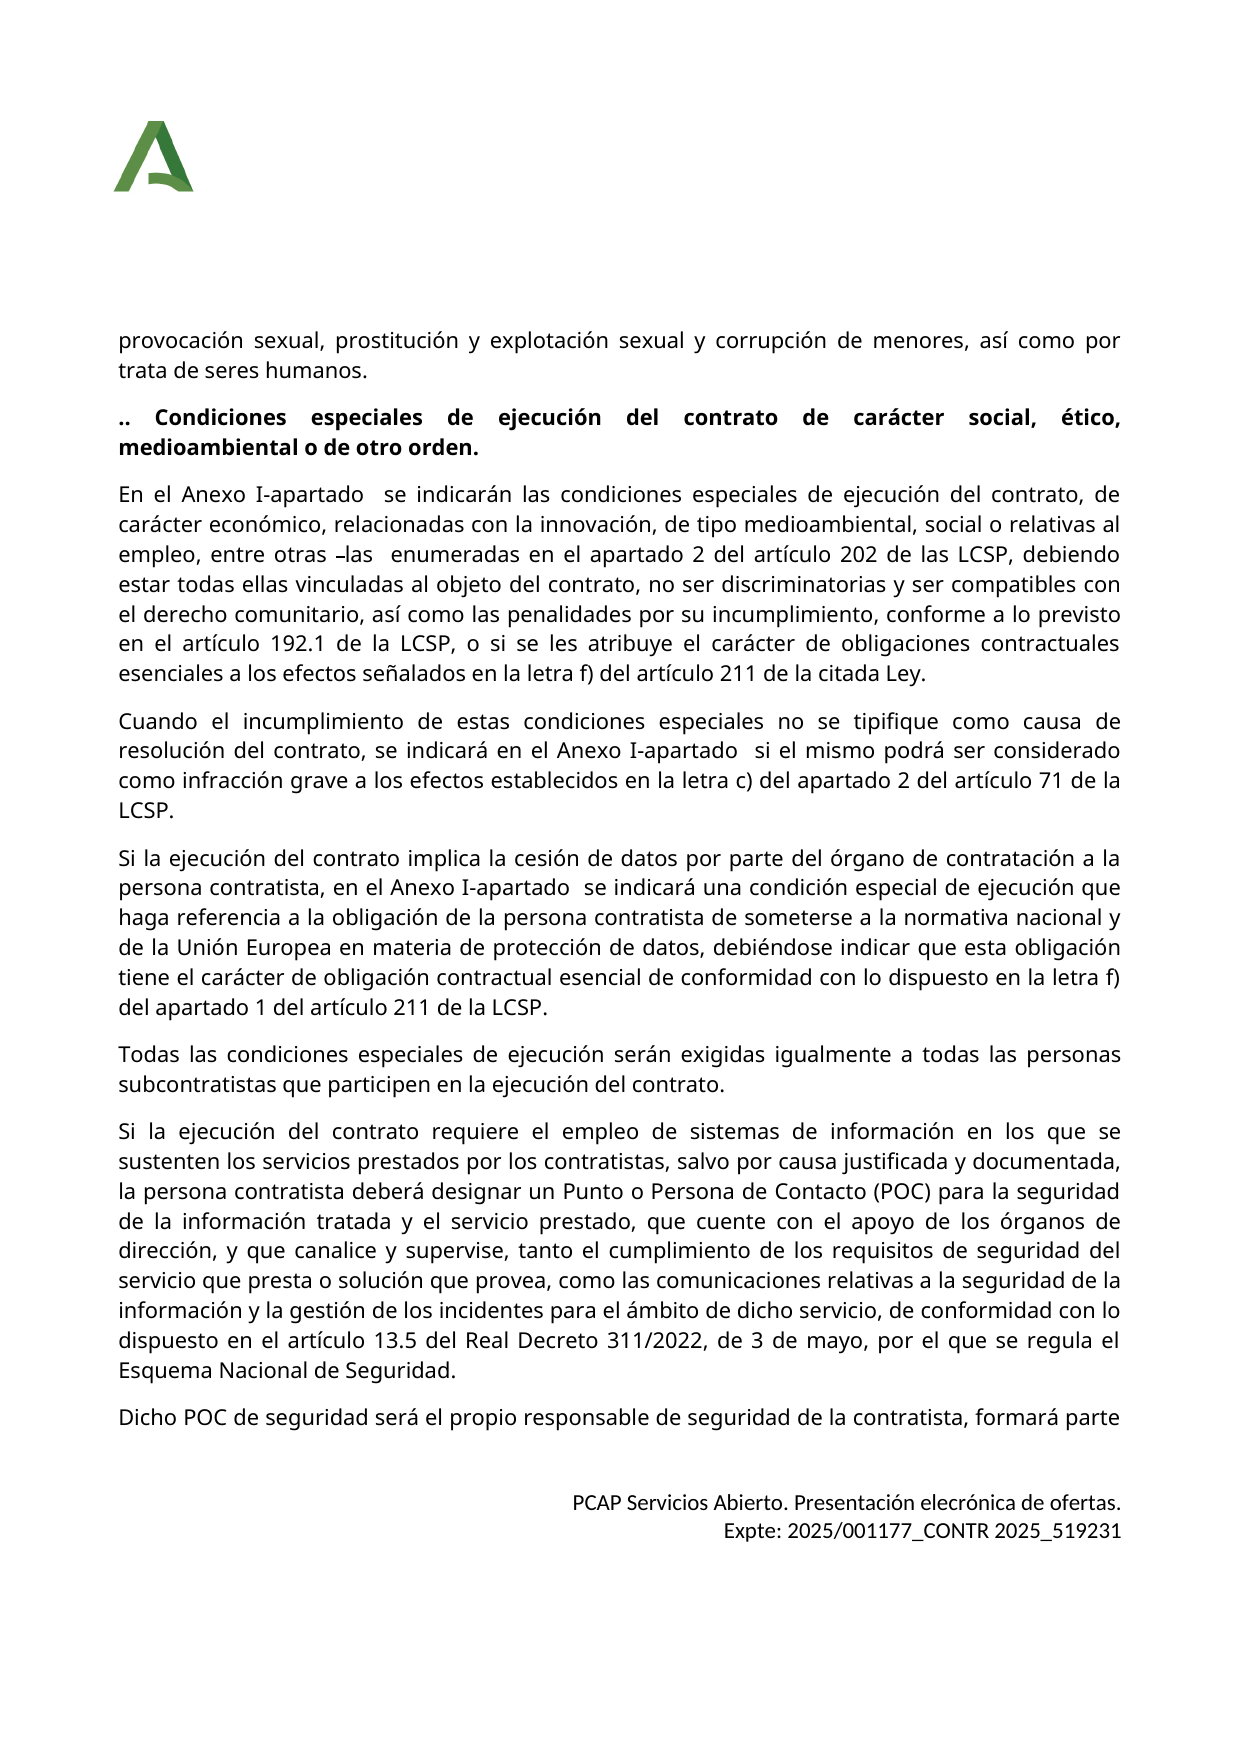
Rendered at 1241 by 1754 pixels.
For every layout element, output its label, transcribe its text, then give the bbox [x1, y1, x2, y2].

text Todas las condiciones especiales de ejecución serán exigidas igualmente a todas las personas subcontratistas que participen en la ejecución del contrato. [118, 1039, 1122, 1098]
picture [109, 116, 198, 196]
text .. Condiciones especiales de ejecución del contrato de carácter social, ético, medioambiental o de otro orden. [118, 402, 1122, 462]
text Si la ejecución del contrato requiere el empleo de sistemas de información en los que se sustenten los servicios prestados por los contratistas, salvo por causa justificada y documentada, la persona contratista deberá designar un Punto o Persona de Contacto (POC) para la seguridad de la información tratada y el servicio prestado, que cuente con el apoyo de los órganos de dirección, y que canalice y supervise, tanto el cumplimiento de los requisitos de seguridad del servicio que presta o solución que provea, como las comunicaciones relativas a la seguridad de la información y la gestión de los incidentes para el ámbito de dicho servicio, de conformidad con lo dispuesto en el artículo 13.5 del Real Decreto 311/2022, de 3 de mayo, por el que se regula el Esquema Nacional de Seguridad. [118, 1116, 1122, 1384]
text Cuando el incumplimiento de estas condiciones especiales no se tipifique como causa de resolución del contrato, se indicará en el Anexo I-apartado si el mismo podrá ser considerado como infracción grave a los efectos establecidos en la letra c) del apartado 2 del artículo 71 de la LCSP. [118, 706, 1122, 825]
text Si la ejecución del contrato implica la cesión de datos por parte del órgano de contratación a la persona contratista, en el Anexo I-apartado se indicará una condición especial de ejecución que haga referencia a la obligación de la persona contratista de someterse a la normativa nacional y de la Unión Europea en materia de protección de datos, debiéndose indicar que esta obligación tiene el carácter de obligación contractual esencial de conformidad con lo dispuesto en la letra f) del apartado 1 del artículo 211 de la LCSP. [118, 842, 1122, 1021]
text provocación sexual, prostitución y explotación sexual y corrupción de menores, así como por trata de seres humanos. [118, 325, 1122, 384]
text Dicho POC de seguridad será el propio responsable de seguridad de la contratista, formará parte [118, 1402, 1122, 1432]
text En el Anexo I-apartado se indicarán las condiciones especiales de ejecución del contrato, de carácter económico, relacionadas con la innovación, de tipo medioambiental, social o relativas al empleo, entre otras las enumeradas en el apartado 2 del artículo 202 de las LCSP, debiendo estar todas ellas vinculadas al objeto del contrato, no ser discriminatorias y ser compatibles con el derecho comunitario, así como las penalidades por su incumplimiento, conforme a lo previsto en el artículo 192.1 de la LCSP, o si se les atribuye el carácter de obligaciones contractuales esenciales a los efectos señalados en la letra f) del artículo 211 de la citada Ley. [118, 479, 1122, 688]
